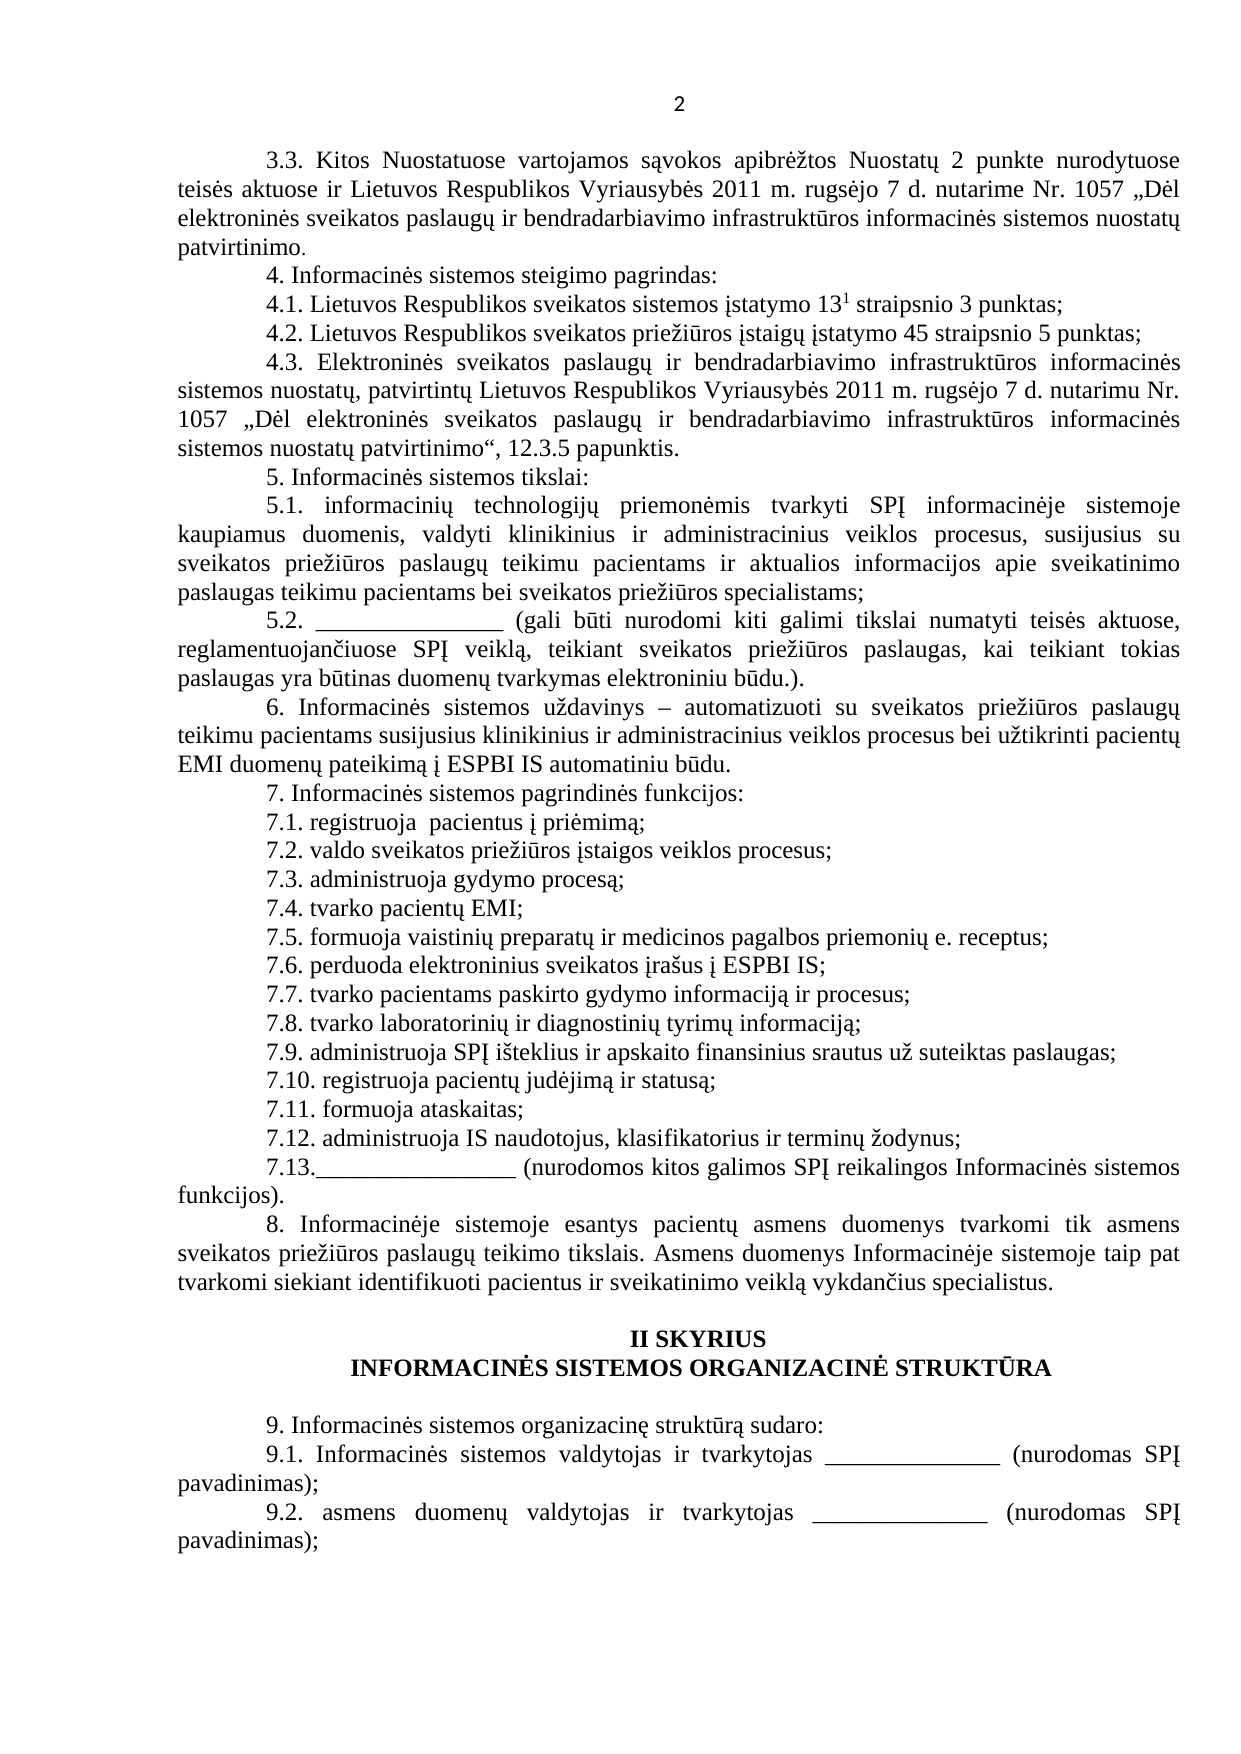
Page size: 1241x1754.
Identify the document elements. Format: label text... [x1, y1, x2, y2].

text 9.2. asmens duomenų valdytojas ir tvarkytojas ______________ (nurodomas SPĮ pavadinimas); [177, 1497, 1181, 1554]
text 9.1. Informacinės sistemos valdytojas ir tvarkytojas ______________ (nurodomas SPĮ pavadinimas); [177, 1439, 1181, 1497]
text 5. Informacinės sistemos tikslai: [177, 462, 1181, 490]
text 8. Informacinėje sistemoje esantys pacientų asmens duomenys tvarkomi tik asmens sveikatos priežiūros paslaugų teikimo tikslais. Asmens duomenys Informacinėje sistemoje taip pat tvarkomi siekiant identifikuoti pacientus ir sveikatinimo veiklą vykdančius specialistus. [177, 1209, 1181, 1295]
text 7.3. administruoja gydymo procesą; [236, 864, 1181, 893]
text 6. Informacinės sistemos uždavinys – automatizuoti su sveikatos priežiūros paslaugų teikimu pacientams susijusius klinikinius ir administracinius veiklos procesus bei užtikrinti pacientų EMI duomenų pateikimą į ESPBI IS automatiniu būdu. [177, 692, 1181, 778]
text 7.5. formuoja vaistinių preparatų ir medicinos pagalbos priemonių e. receptus; [236, 922, 1181, 950]
text 7.2. valdo sveikatos priežiūros įstaigos veiklos procesus; [236, 835, 1181, 864]
text 3.3. Kitos Nuostatuose vartojamos sąvokos apibrėžtos Nuostatų 2 punkte nurodytuose teisės aktuose ir Lietuvos Respublikos Vyriausybės 2011 m. rugsėjo 7 d. nutarime Nr. 1057 „Dėl elektroninės sveikatos paslaugų ir bendradarbiavimo infrastruktūros informacinės sistemos nuostatų patvirtinimo. [177, 145, 1181, 260]
text 7.12. administruoja IS naudotojus, klasifikatorius ir terminų žodynus; [236, 1123, 1181, 1152]
text 7.9. administruoja SPĮ išteklius ir apskaito finansinius srautus už suteiktas paslaugas; [236, 1037, 1181, 1065]
text 7.8. tvarko laboratorinių ir diagnostinių tyrimų informaciją; [236, 1008, 1181, 1037]
text 9. Informacinės sistemos organizacinę struktūrą sudaro: [177, 1410, 1181, 1439]
text 4.3. Elektroninės sveikatos paslaugų ir bendradarbiavimo infrastruktūros informacinės sistemos nuostatų, patvirtintų Lietuvos Respublikos Vyriausybės 2011 m. rugsėjo 7 d. nutarimu Nr. 1057 „Dėl elektroninės sveikatos paslaugų ir bendradarbiavimo infrastruktūros informacinės sistemos nuostatų patvirtinimo“, 12.3.5 papunktis. [177, 347, 1181, 462]
text 7.10. registruoja pacientų judėjimą ir statusą; [236, 1065, 1181, 1094]
text 4.2. Lietuvos Respublikos sveikatos priežiūros įstaigų įstatymo 45 straipsnio 5 punktas; [177, 318, 1181, 347]
text 5.1. informacinių technologijų priemonėmis tvarkyti SPĮ informacinėje sistemoje kaupiamus duomenis, valdyti klinikinius ir administracinius veiklos procesus, susijusius su sveikatos priežiūros paslaugų teikimu pacientams ir aktualios informacijos apie sveikatinimo paslaugas teikimu pacientams bei sveikatos priežiūros specialistams; [177, 490, 1181, 605]
text 7.13.________________ (nurodomos kitos galimos SPĮ reikalingos Informacinės sistemos funkcijos). [177, 1152, 1181, 1209]
text 7.7. tvarko pacientams paskirto gydymo informaciją ir procesus; [236, 979, 1181, 1008]
text 4.1. Lietuvos Respublikos sveikatos sistemos įstatymo 131 straipsnio 3 punktas; [177, 289, 1181, 318]
text 7. Informacinės sistemos pagrindinės funkcijos: [177, 778, 1181, 807]
text 7.11. formuoja ataskaitas; [236, 1094, 1181, 1123]
text INFORMACINĖS SISTEMOS ORGANIZACINĖ STRUKTŪRA [215, 1353, 1181, 1382]
text 5.2. _______________ (gali būti nurodomi kiti galimi tikslai numatyti teisės aktuose, reglamentuojančiuose SPĮ veiklą, teikiant sveikatos priežiūros paslaugas, kai teikiant tokias paslaugas yra būtinas duomenų tvarkymas elektroniniu būdu.). [177, 605, 1181, 692]
text 7.4. tvarko pacientų EMI; [236, 893, 1181, 922]
text 7.1. registruoja pacientus į priėmimą; [236, 807, 1181, 835]
text II SKYRIUS [215, 1324, 1181, 1353]
text 4. Informacinės sistemos steigimo pagrindas: [251, 260, 1181, 289]
text 7.6. perduoda elektroninius sveikatos įrašus į ESPBI IS; [236, 950, 1181, 979]
